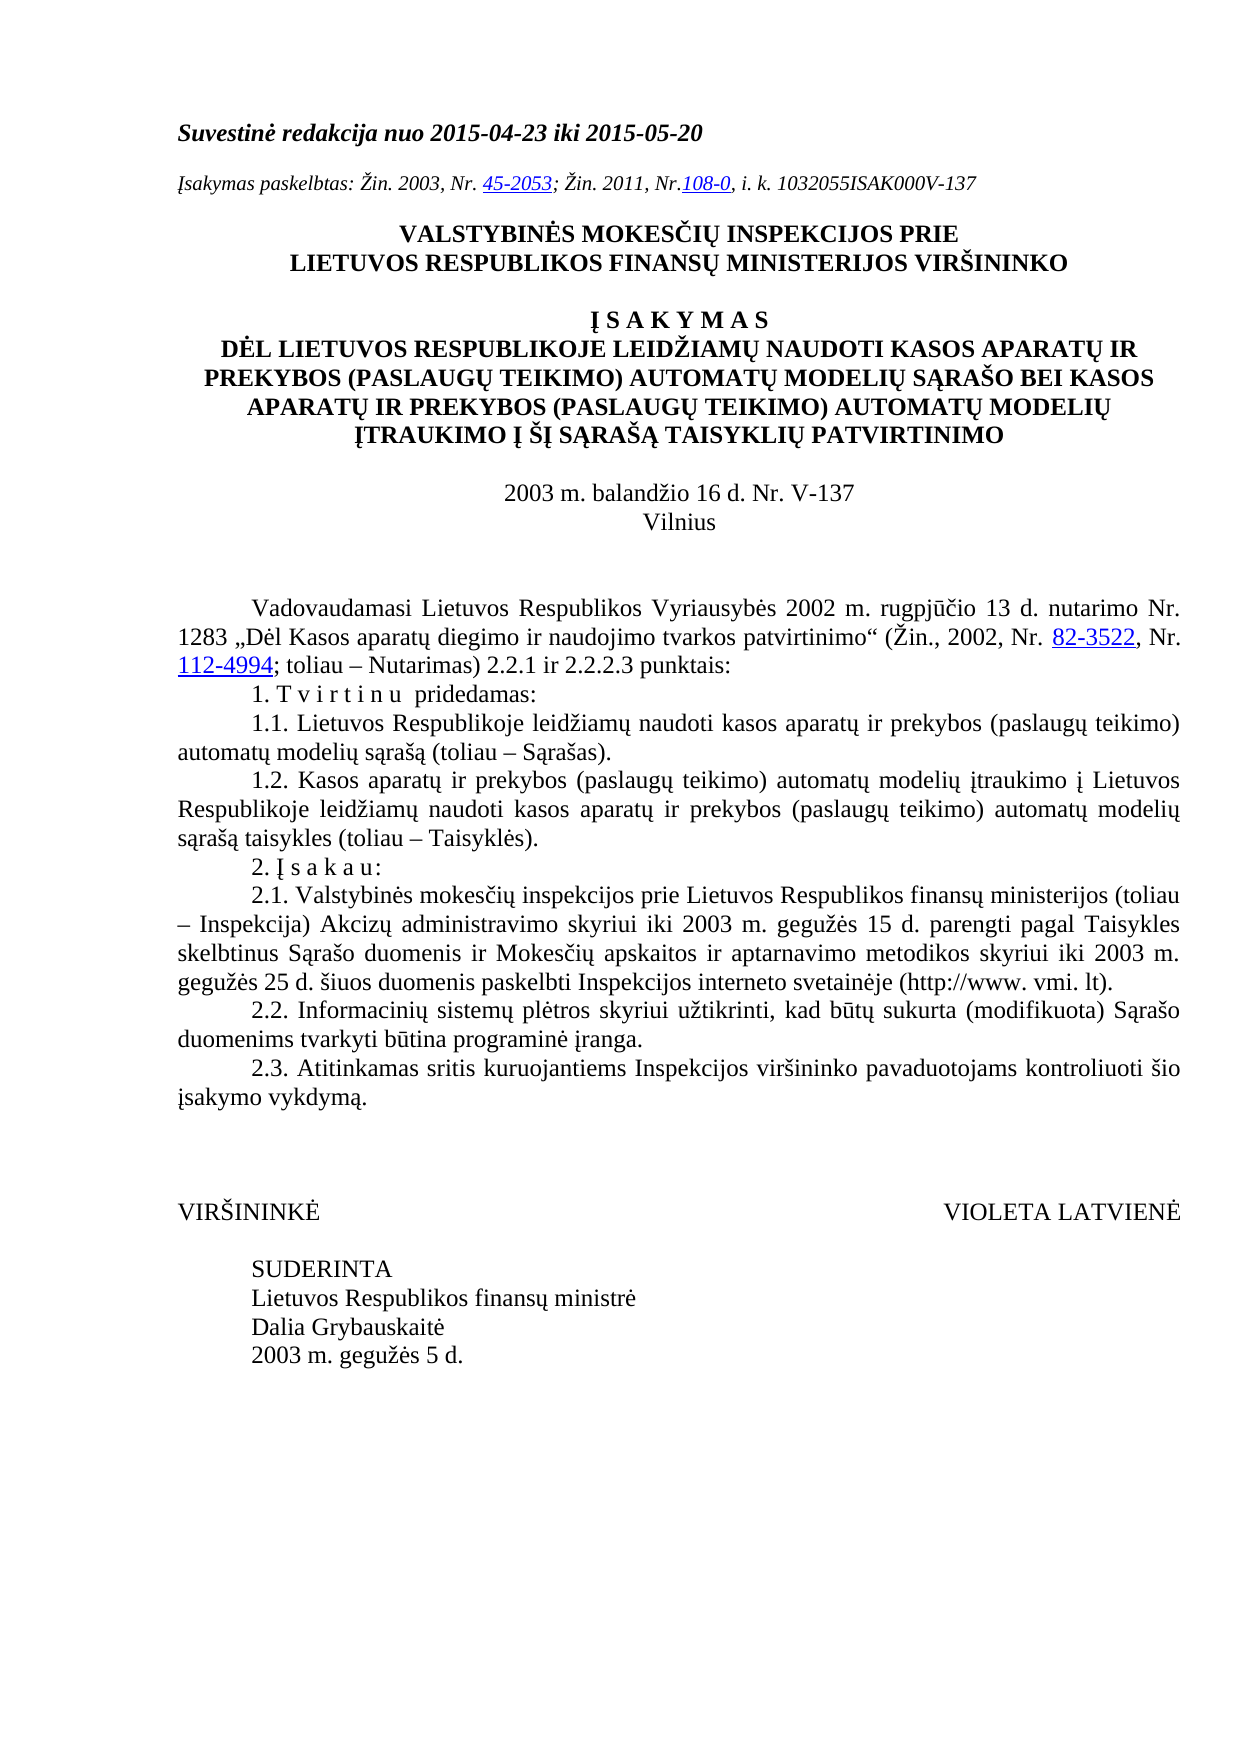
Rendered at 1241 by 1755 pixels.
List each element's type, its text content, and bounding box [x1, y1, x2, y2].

text 2.2. Informacinių sistemų plėtros skyriui užtikrinti, kad būtų sukurta (modifikuota) Sąrašo duomenims tvarkyti būtina programinė įranga. [177, 995, 1181, 1053]
text Lietuvos Respublikos finansų ministrė [177, 1283, 1181, 1312]
text VALSTYBINĖS MOKESČIŲ INSPEKCIJOS PRIE [177, 219, 1181, 248]
text 1.2. Kasos aparatų ir prekybos (paslaugų teikimo) automatų modelių įtraukimo į Lietuvos Respublikoje leidžiamų naudoti kasos aparatų ir prekybos (paslaugų teikimo) automatų modelių sąrašą taisykles (toliau – Taisyklės). [177, 765, 1181, 852]
text VIRŠININKĖ VIOLETA LATVIENĖ [177, 1197, 1181, 1225]
text SUDERINTA [177, 1254, 1181, 1283]
text Dalia Grybauskaitė [177, 1312, 1181, 1340]
text 1.1. Lietuvos Respublikoje leidžiamų naudoti kasos aparatų ir prekybos (paslaugų teikimo) automatų modelių sąrašą (toliau – Sąrašas). [177, 708, 1181, 765]
text Įsakymas paskelbtas: Žin. 2003, Nr. 45-2053; Žin. 2011, Nr.108-0, i. k. 1032055ISAK000V-137 [177, 171, 1181, 195]
text 2.3. Atitinkamas sritis kuruojantiems Inspekcijos viršininko pavaduotojams kontroliuoti šio įsakymo vykdymą. [177, 1053, 1181, 1110]
text 2003 m. balandžio 16 d. Nr. V-137 [177, 478, 1181, 507]
text 1. Tvirtinu pridedamas: [177, 679, 1181, 708]
text Vilnius [177, 507, 1181, 535]
text 2.Įsakau: [177, 852, 1181, 880]
text LIETUVOS RESPUBLIKOS FINANSŲ MINISTERIJOS VIRŠININKO [177, 248, 1181, 277]
text DĖL LIETUVOS RESPUBLIKOJE LEIDŽIAMŲ NAUDOTI KASOS APARATŲ IR PREKYBOS (PASLAUGŲ TEIKIMO) AUTOMATŲ MODELIŲ SĄRAŠO BEI KASOS APARATŲ IR PREKYBOS (PASLAUGŲ TEIKIMO) AUTOMATŲ MODELIŲ ĮTRAUKIMO Į ŠĮ SĄRAŠĄ TAISYKLIŲ PATVIRTINIMO [177, 334, 1181, 449]
text Suvestinė redakcija nuo 2015-04-23 iki 2015-05-20 [177, 118, 1181, 147]
text Vadovaudamasi Lietuvos Respublikos Vyriausybės 2002 m. rugpjūčio 13 d. nutarimo Nr. 1283 „Dėl Kasos aparatų diegimo ir naudojimo tvarkos patvirtinimo“ (Žin., 2002, Nr. 82-3522, Nr. 112-4994; toliau – Nutarimas) 2.2.1 ir 2.2.2.3 punktais: [177, 593, 1181, 679]
text Į S A K Y M A S [177, 305, 1181, 334]
text 2.1. Valstybinės mokesčių inspekcijos prie Lietuvos Respublikos finansų ministerijos (toliau – Inspekcija) Akcizų administravimo skyriui iki 2003 m. gegužės 15 d. parengti pagal Taisykles skelbtinus Sąrašo duomenis ir Mokesčių apskaitos ir aptarnavimo metodikos skyriui iki 2003 m. gegužės 25 d. šiuos duomenis paskelbti Inspekcijos interneto svetainėje (http://www. vmi. lt). [177, 880, 1181, 995]
text 2003 m. gegužės 5 d. [177, 1340, 1181, 1369]
